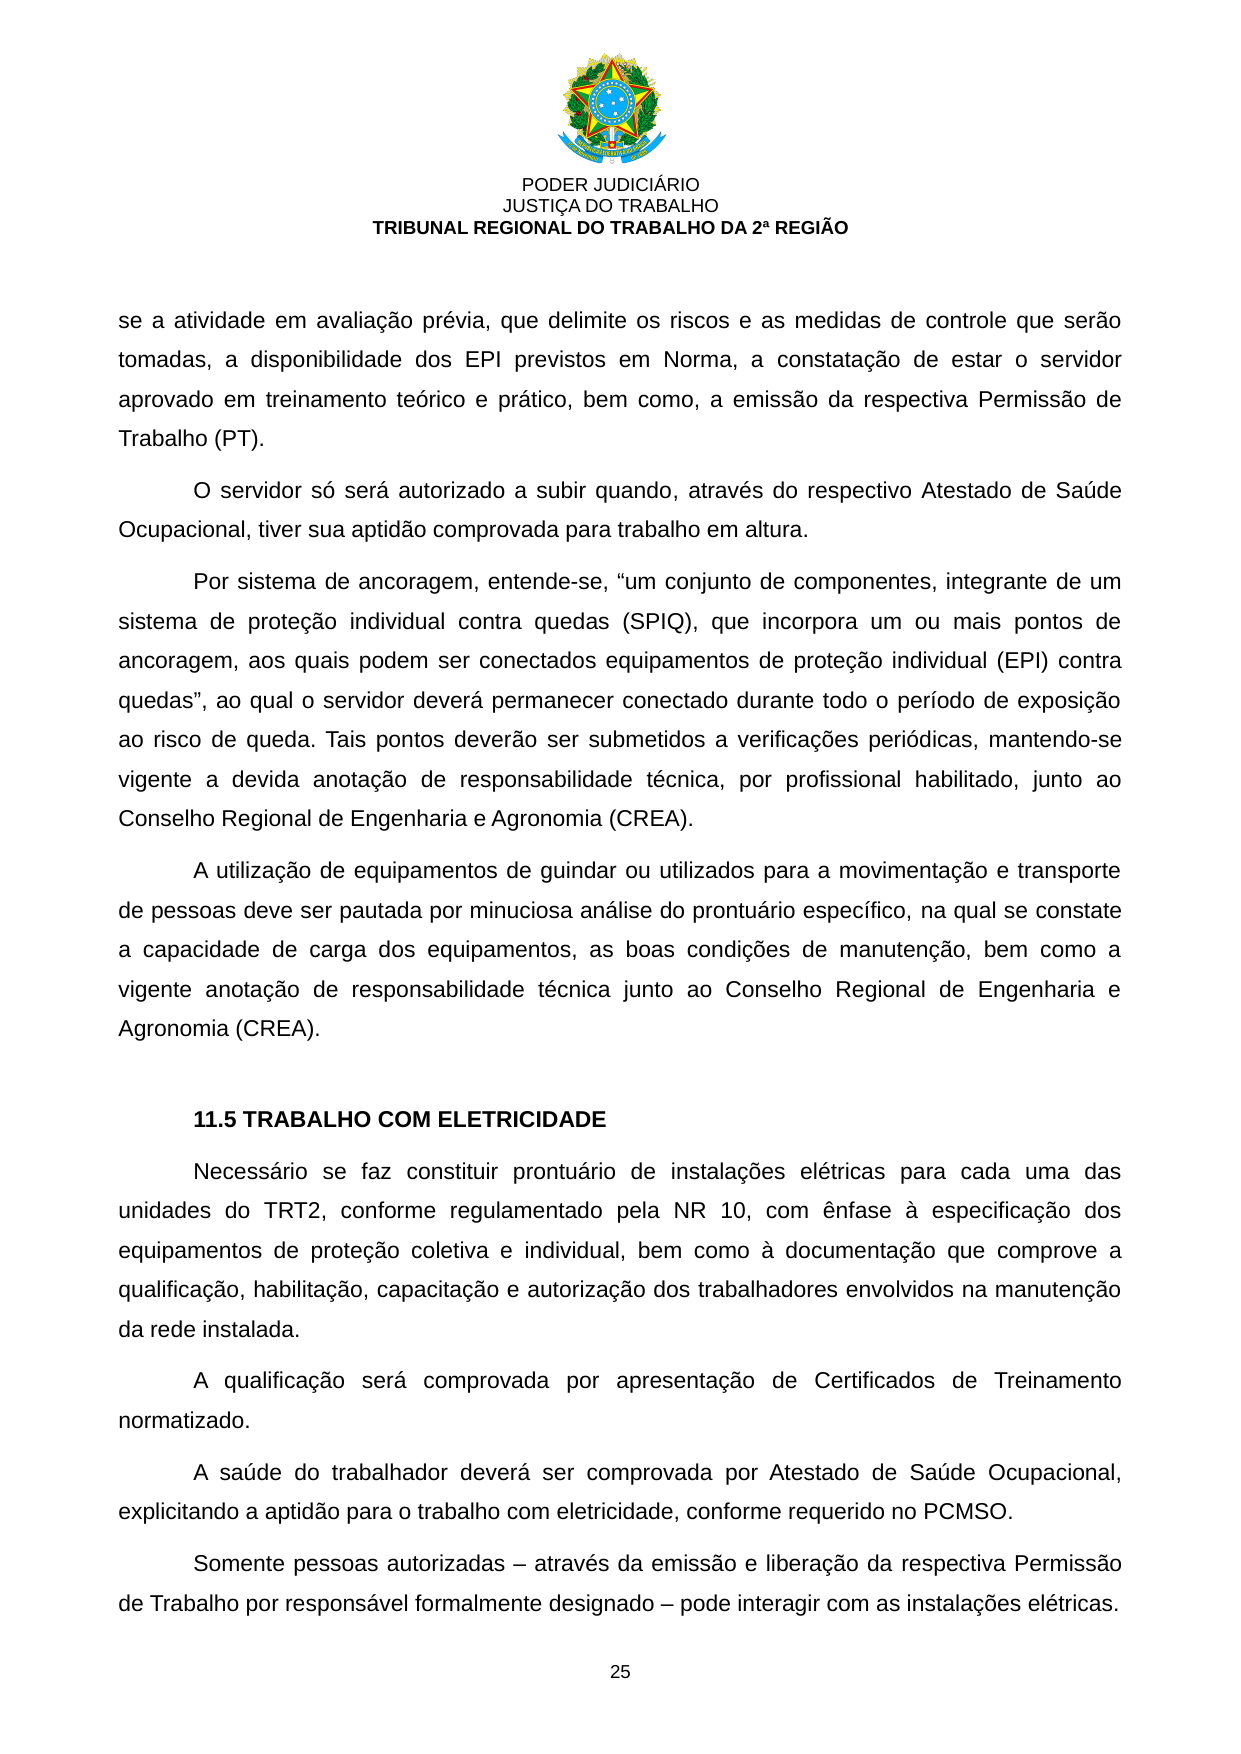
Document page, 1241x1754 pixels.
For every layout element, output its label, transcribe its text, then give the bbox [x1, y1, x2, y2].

text Por sistema de ancoragem, entende-se, “um conjunto de componentes, integrante de um sistema de proteção individual contra quedas (SPIQ), que incorpora um ou mais pontos de ancoragem, aos quais podem ser conectados equipamentos de proteção individual (EPI) contra quedas”, ao qual o servidor deverá permanecer conectado durante todo o período de exposição ao risco de queda. Tais pontos deverão ser submetidos a verificações periódicas, mantendo-se vigente a devida anotação de responsabilidade técnica, por profissional habilitado, junto ao Conselho Regional de Engenharia e Agronomia (CREA). [118, 568, 1122, 832]
text A utilização de equipamentos de guindar ou utilizados para a movimentação e transporte de pessoas deve ser pautada por minuciosa análise do prontuário específico, na qual se constate a capacidade de carga dos equipamentos, as boas condições de manutenção, bem como a vigente anotação de responsabilidade técnica junto ao Conselho Regional de Engenharia e Agronomia (CREA). [118, 857, 1122, 1041]
text O servidor só será autorizado a subir quando, através do respectivo Atestado de Saúde Ocupacional, tiver sua aptidão comprovada para trabalho em altura. [118, 477, 1122, 543]
text A qualificação será comprovada por apresentação de Certificados de Treinamento normatizado. [118, 1367, 1122, 1433]
text Somente pessoas autorizadas – através da emissão e liberação da respectiva Permissão de Trabalho por responsável formalmente designado – pode interagir com as instalações elétricas. [118, 1550, 1122, 1616]
text A saúde do trabalhador deverá ser comprovada por Atestado de Saúde Ocupacional, explicitando a aptidão para o trabalho com eletricidade, conforme requerido no PCMSO. [118, 1459, 1122, 1524]
text se a atividade em avaliação prévia, que delimite os riscos e as medidas de controle que serão tomadas, a disponibilidade dos EPI previstos em Norma, a constatação de estar o servidor aprovado em treinamento teórico e prático, bem como, a emissão da respectiva Permissão de Trabalho (PT). [118, 307, 1122, 451]
text Necessário se faz constituir prontuário de instalações elétricas para cada uma das unidades do TRT2, conforme regulamentado pela NR 10, com ênfase à especificação dos equipamentos de proteção coletiva e individual, bem como à documentação que comprove a qualificação, habilitação, capacitação e autorização dos trabalhadores envolvidos na manutenção da rede instalada. [118, 1158, 1122, 1342]
subtitle 11.5 TRABALHO COM ELETRICIDADE [118, 1106, 1122, 1132]
